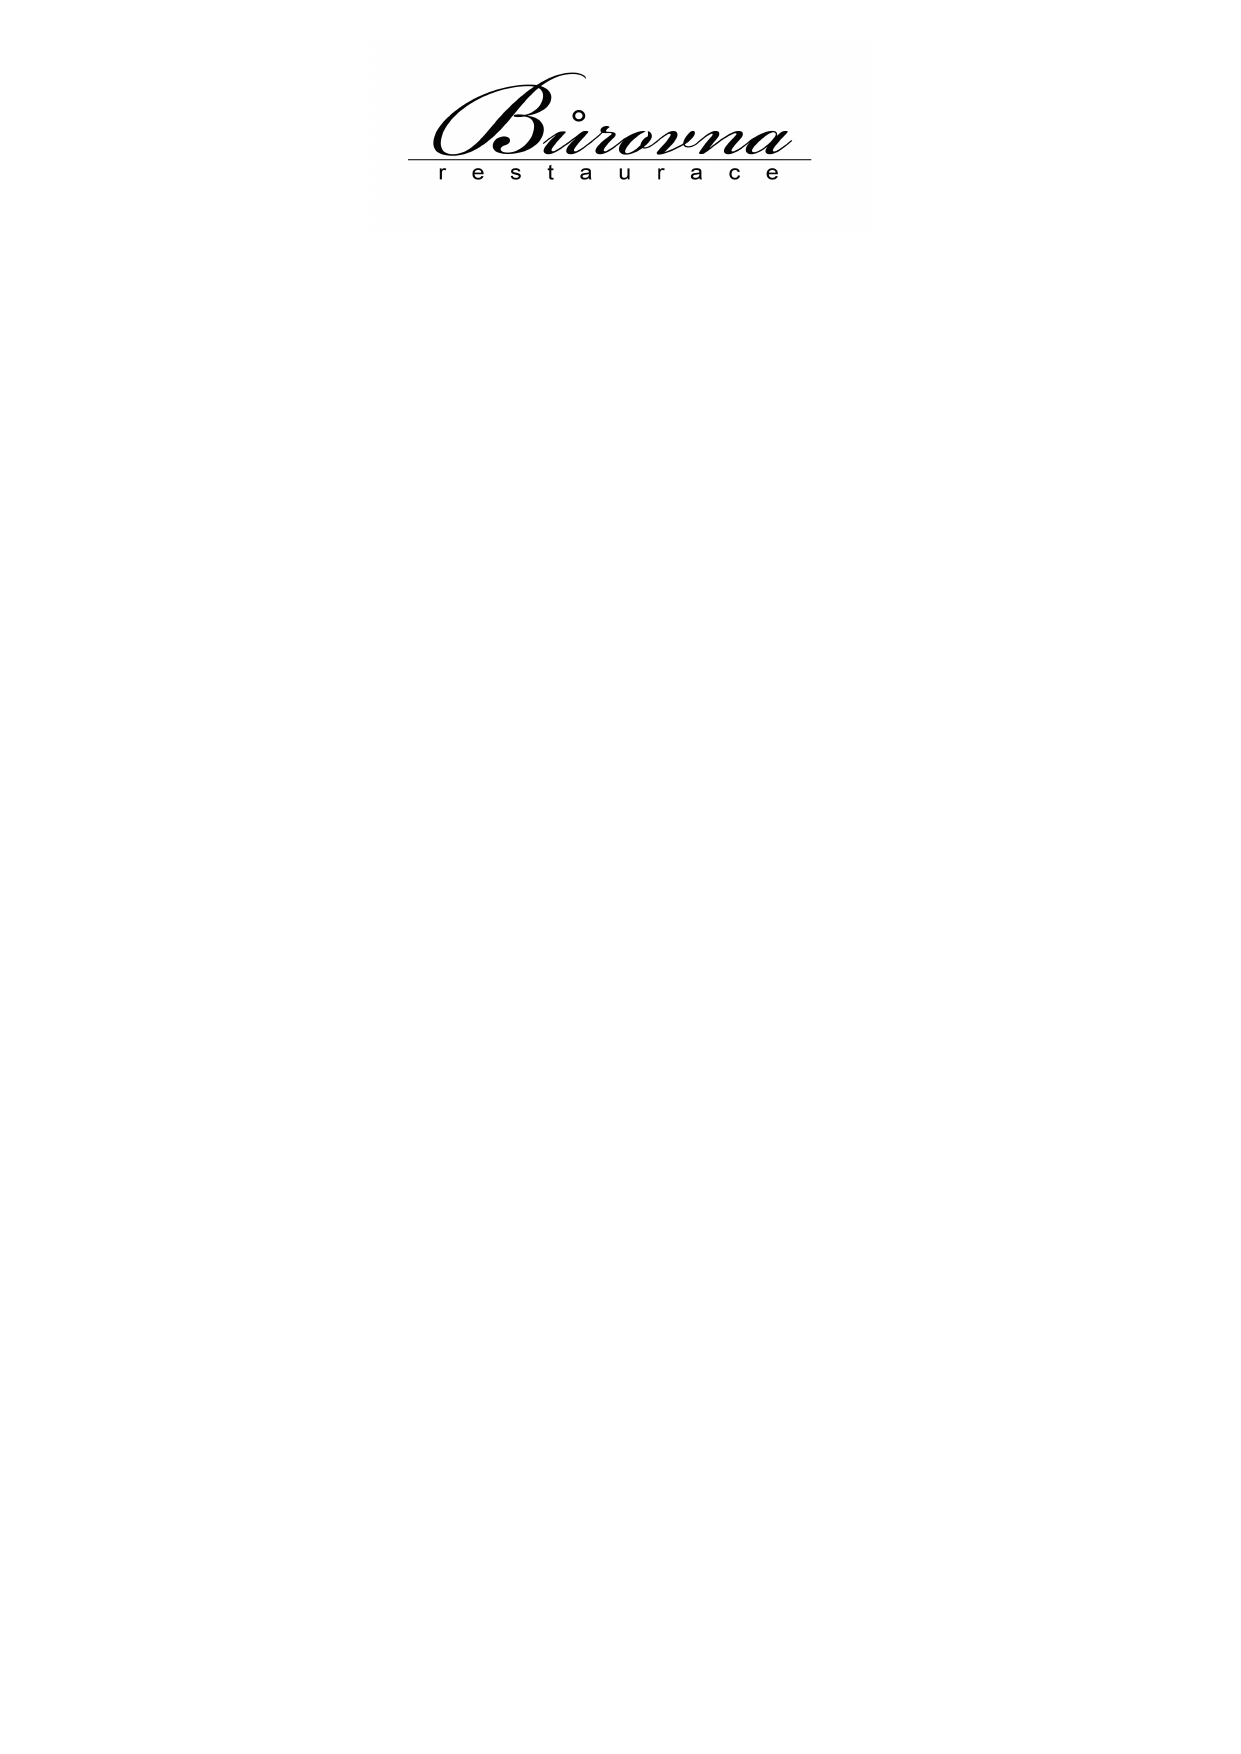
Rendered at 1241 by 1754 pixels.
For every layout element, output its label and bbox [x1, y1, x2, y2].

picture [368, 34, 877, 237]
